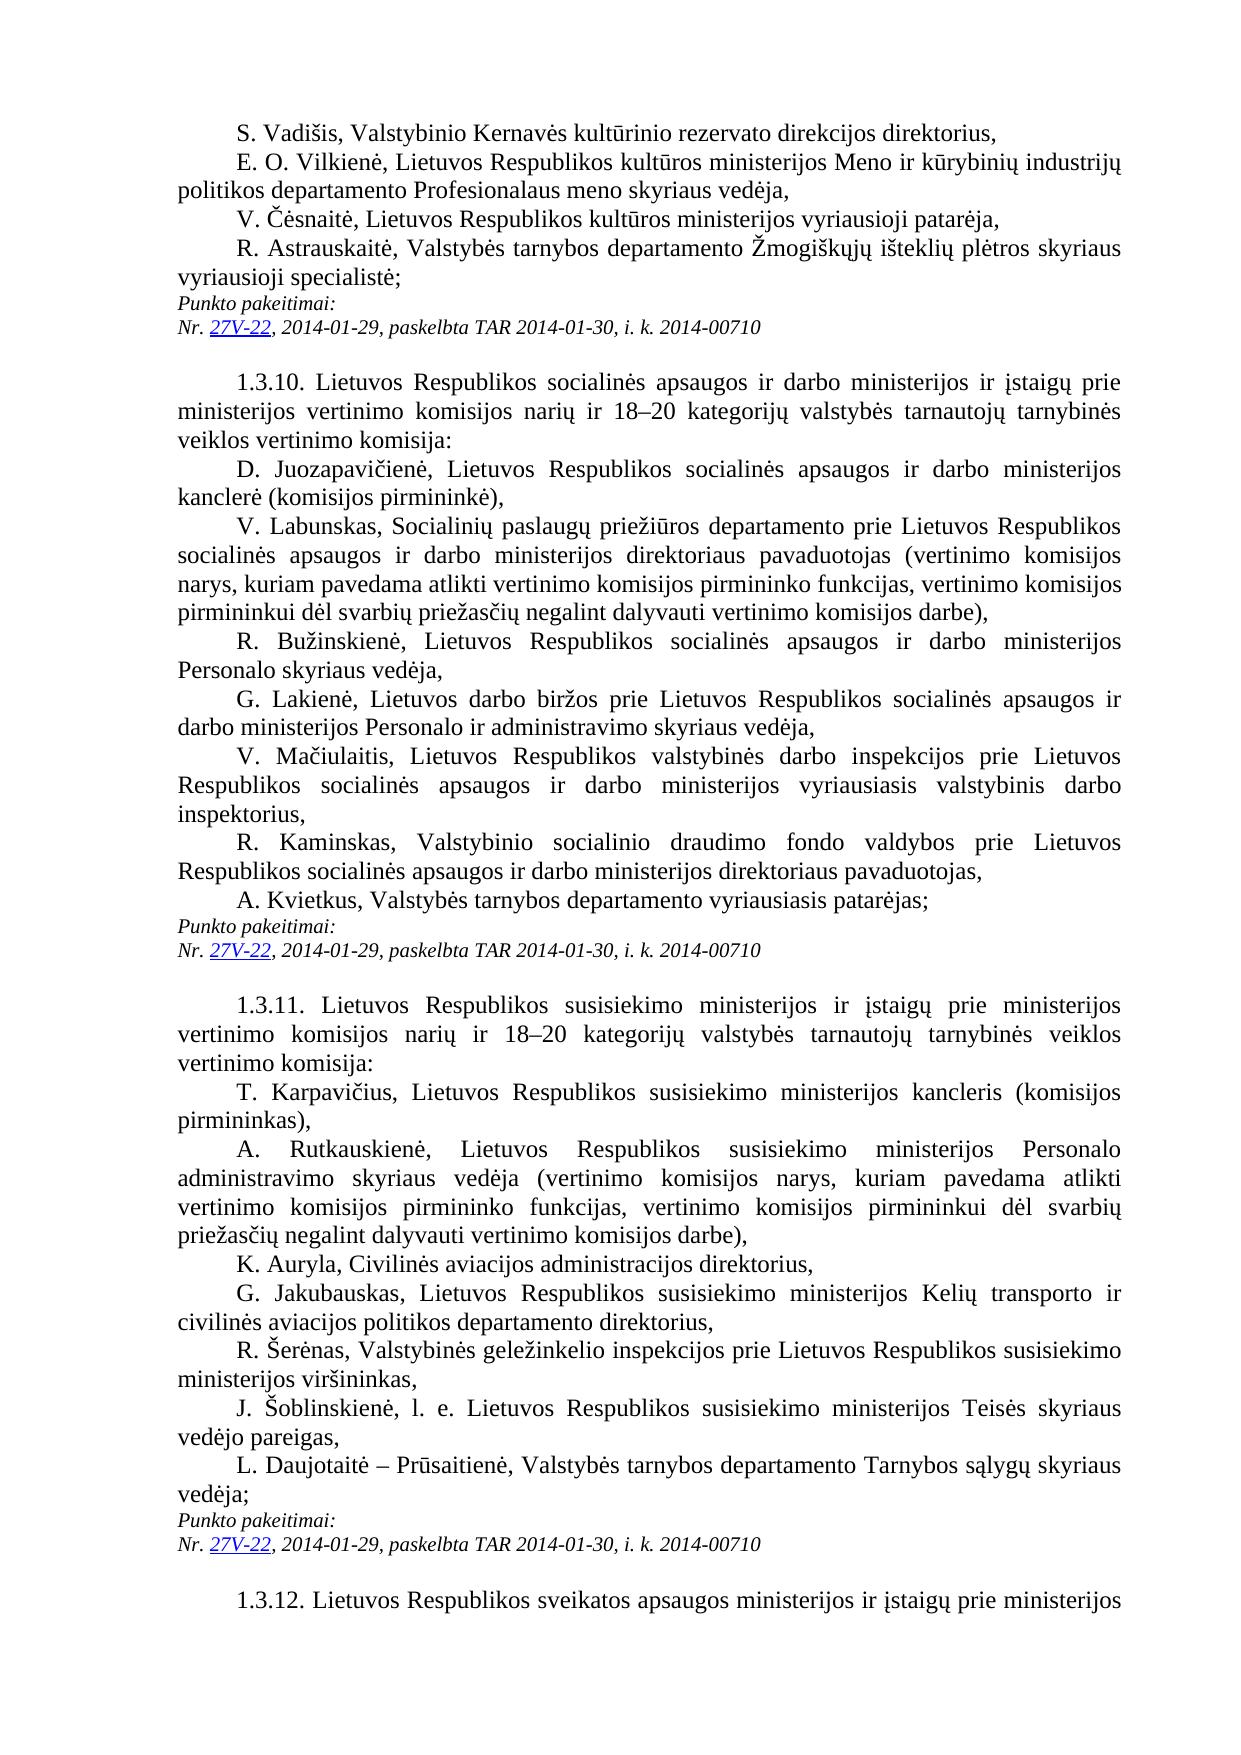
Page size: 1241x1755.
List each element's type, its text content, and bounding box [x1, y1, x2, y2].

text 1.3.11. Lietuvos Respublikos susisiekimo ministerijos ir įstaigų prie ministerijos vertinimo komisijos narių ir 18–20 kategorijų valstybės tarnautojų tarnybinės veiklos vertinimo komisija: [177, 991, 1122, 1077]
text D. Juozapavičienė, Lietuvos Respublikos socialinės apsaugos ir darbo ministerijos kanclerė (komisijos pirmininkė), [177, 454, 1122, 511]
text V. Mačiulaitis, Lietuvos Respublikos valstybinės darbo inspekcijos prie Lietuvos Respublikos socialinės apsaugos ir darbo ministerijos vyriausiasis valstybinis darbo inspektorius, [177, 741, 1122, 827]
text Nr. 27V-22, 2014-01-29, paskelbta TAR 2014-01-30, i. k. 2014-00710 [177, 1532, 1122, 1556]
text Punkto pakeitimai: [177, 1508, 1122, 1532]
text A. Kvietkus, Valstybės tarnybos departamento vyriausiasis patarėjas; [177, 885, 1122, 914]
text S. Vadišis, Valstybinio Kernavės kultūrinio rezervato direkcijos direktorius, [177, 118, 1122, 147]
text Punkto pakeitimai: [177, 291, 1122, 315]
text R. Bužinskienė, Lietuvos Respublikos socialinės apsaugos ir darbo ministerijos Personalo skyriaus vedėja, [177, 626, 1122, 684]
text G. Jakubauskas, Lietuvos Respublikos susisiekimo ministerijos Kelių transporto ir civilinės aviacijos politikos departamento direktorius, [177, 1278, 1122, 1336]
text J. Šoblinskienė, l. e. Lietuvos Respublikos susisiekimo ministerijos Teisės skyriaus vedėjo pareigas, [177, 1393, 1122, 1451]
text R. Astrauskaitė, Valstybės tarnybos departamento Žmogiškųjų išteklių plėtros skyriaus vyriausioji specialistė; [177, 233, 1122, 291]
text 1.3.12. Lietuvos Respublikos sveikatos apsaugos ministerijos ir įstaigų prie ministerijos [177, 1585, 1122, 1614]
text K. Auryla, Civilinės aviacijos administracijos direktorius, [177, 1249, 1122, 1278]
text V. Čėsnaitė, Lietuvos Respublikos kultūros ministerijos vyriausioji patarėja, [177, 204, 1122, 233]
text T. Karpavičius, Lietuvos Respublikos susisiekimo ministerijos kancleris (komisijos pirmininkas), [177, 1077, 1122, 1134]
text E. O. Vilkienė, Lietuvos Respublikos kultūros ministerijos Meno ir kūrybinių industrijų politikos departamento Profesionalaus meno skyriaus vedėja, [177, 147, 1122, 204]
text R. Kaminskas, Valstybinio socialinio draudimo fondo valdybos prie Lietuvos Respublikos socialinės apsaugos ir darbo ministerijos direktoriaus pavaduotojas, [177, 827, 1122, 885]
text Nr. 27V-22, 2014-01-29, paskelbta TAR 2014-01-30, i. k. 2014-00710 [177, 938, 1122, 962]
text A. Rutkauskienė, Lietuvos Respublikos susisiekimo ministerijos Personalo administravimo skyriaus vedėja (vertinimo komisijos narys, kuriam pavedama atlikti vertinimo komisijos pirmininko funkcijas, vertinimo komisijos pirmininkui dėl svarbių priežasčių negalint dalyvauti vertinimo komisijos darbe), [177, 1134, 1122, 1249]
text R. Šerėnas, Valstybinės geležinkelio inspekcijos prie Lietuvos Respublikos susisiekimo ministerijos viršininkas, [177, 1336, 1122, 1393]
text Punkto pakeitimai: [177, 914, 1122, 938]
text G. Lakienė, Lietuvos darbo biržos prie Lietuvos Respublikos socialinės apsaugos ir darbo ministerijos Personalo ir administravimo skyriaus vedėja, [177, 684, 1122, 741]
text V. Labunskas, Socialinių paslaugų priežiūros departamento prie Lietuvos Respublikos socialinės apsaugos ir darbo ministerijos direktoriaus pavaduotojas (vertinimo komisijos narys, kuriam pavedama atlikti vertinimo komisijos pirmininko funkcijas, vertinimo komisijos pirmininkui dėl svarbių priežasčių negalint dalyvauti vertinimo komisijos darbe), [177, 511, 1122, 626]
text L. Daujotaitė – Prūsaitienė, Valstybės tarnybos departamento Tarnybos sąlygų skyriaus vedėja; [177, 1451, 1122, 1508]
text 1.3.10. Lietuvos Respublikos socialinės apsaugos ir darbo ministerijos ir įstaigų prie ministerijos vertinimo komisijos narių ir 18–20 kategorijų valstybės tarnautojų tarnybinės veiklos vertinimo komisija: [177, 367, 1122, 454]
text Nr. 27V-22, 2014-01-29, paskelbta TAR 2014-01-30, i. k. 2014-00710 [177, 315, 1122, 339]
